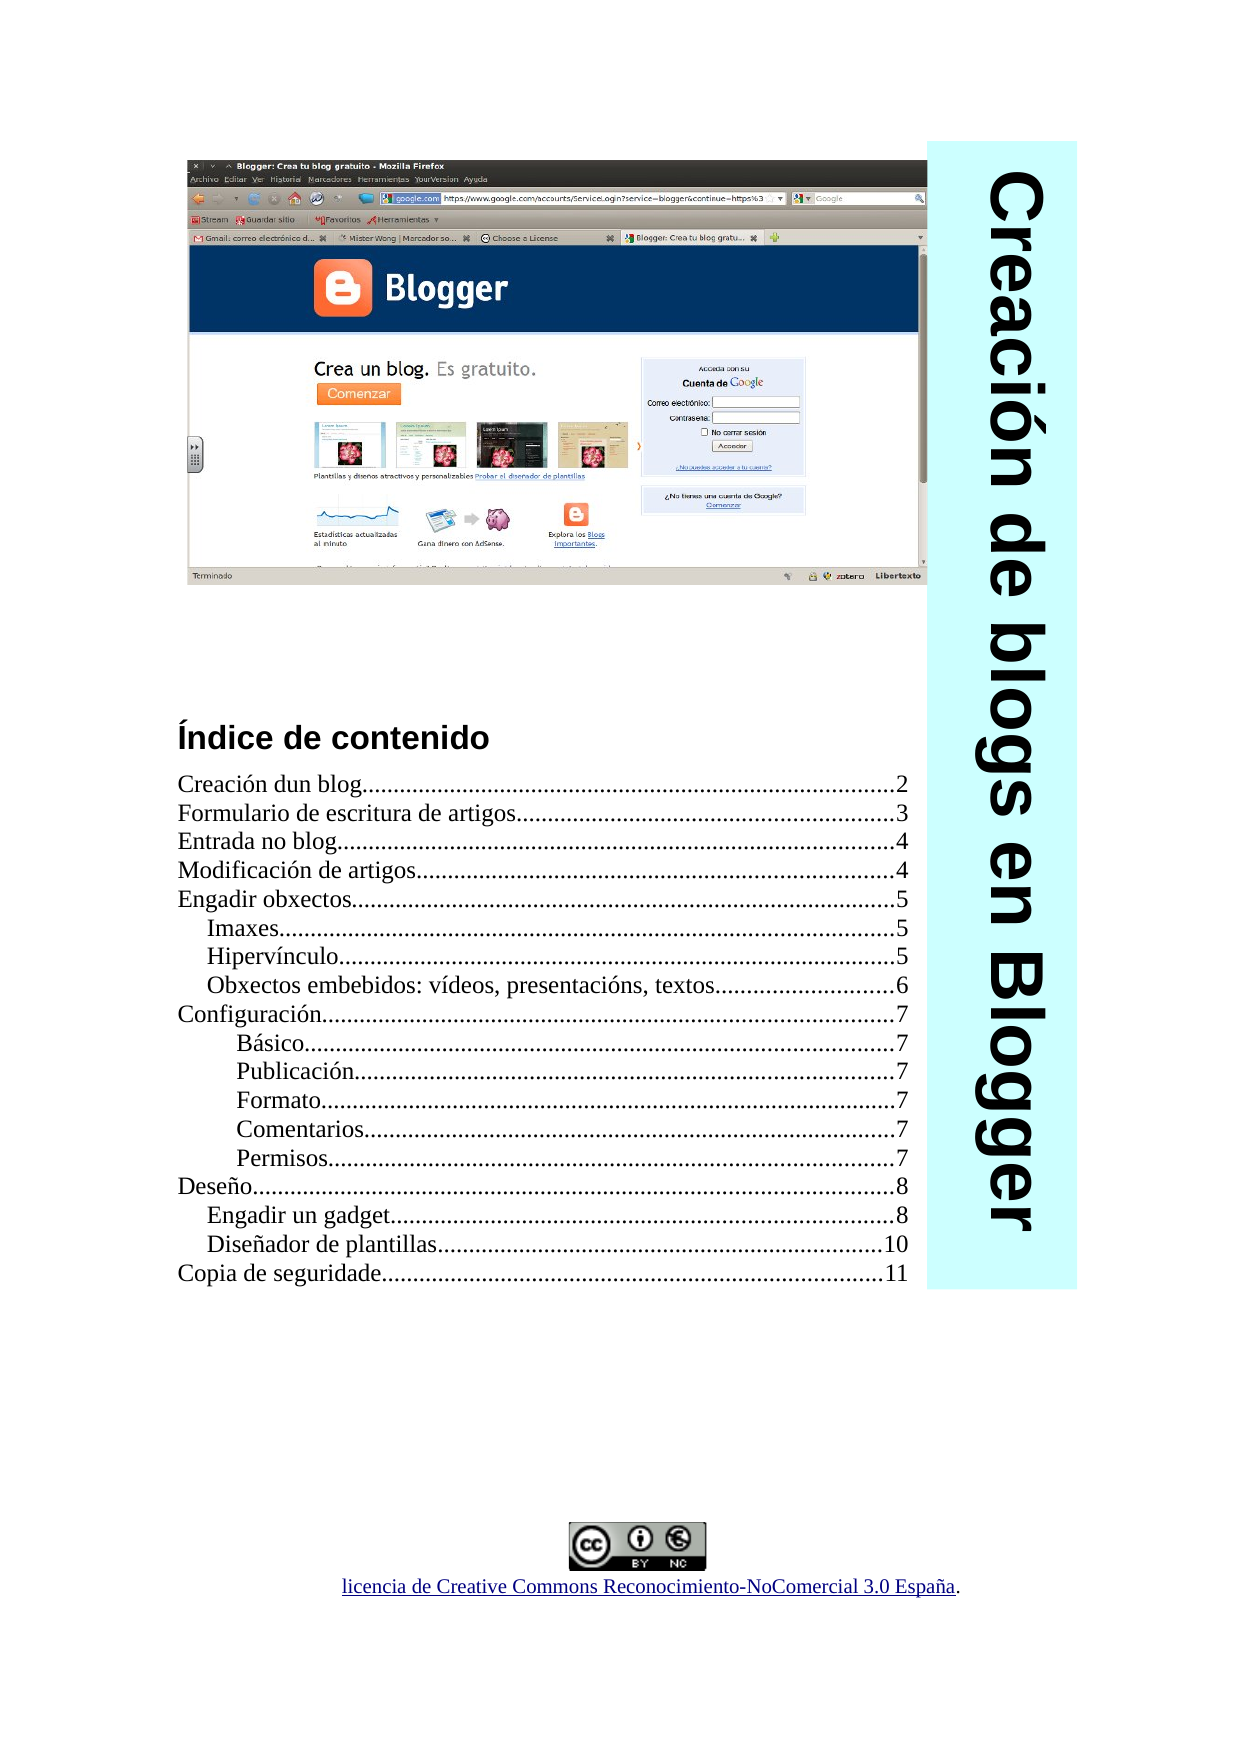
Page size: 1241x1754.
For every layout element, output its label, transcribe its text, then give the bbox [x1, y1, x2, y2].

text [1078, 1085, 1125, 1114]
text Engadir un gadget 8 [207, 1200, 927, 1229]
text Comentarios 7 [236, 1114, 927, 1143]
text Imaxes 5 [207, 913, 927, 941]
text [1078, 826, 1125, 855]
text [1078, 769, 1125, 798]
text licencia de Creative Commons Reconocimiento-NoComercial 3.0 España. [177, 1574, 1125, 1598]
text [1078, 798, 1125, 826]
text [1078, 1171, 1125, 1200]
text [1078, 1229, 1125, 1258]
text Copia de seguridade 11 [177, 1258, 927, 1286]
text Engadir obxectos 5 [177, 884, 927, 913]
text [1078, 855, 1125, 884]
text [1078, 1200, 1125, 1229]
text Permisos 7 [236, 1143, 927, 1171]
text [1078, 999, 1125, 1028]
text [1078, 913, 1125, 941]
text [1078, 1028, 1125, 1056]
text Publicación 7 [236, 1056, 927, 1085]
picture [187, 160, 928, 585]
text Modificación de artigos 4 [177, 855, 927, 884]
subtitle Índice de contenido [177, 718, 927, 756]
text [1078, 1143, 1125, 1171]
text Hipervínculo 5 [207, 941, 927, 970]
text Formato 7 [236, 1085, 927, 1114]
text [1078, 1056, 1125, 1085]
text Creación dun blog 2 [177, 769, 927, 798]
text [1078, 884, 1125, 913]
text Diseñador de plantillas 10 [207, 1229, 927, 1258]
text Configuración 7 [177, 999, 927, 1028]
text Básico 7 [236, 1028, 927, 1056]
text Obxectos embebidos: vídeos, presentacións, textos... 6 [207, 970, 927, 999]
text [1078, 970, 1125, 999]
subtitle [1078, 718, 1125, 756]
text Deseño 8 [177, 1171, 927, 1200]
text Formulario de escritura de artigos 3 [177, 798, 927, 826]
text [1078, 1258, 1125, 1286]
picture [568, 1522, 707, 1571]
text Entrada no blog 4 [177, 826, 927, 855]
text [1078, 1114, 1125, 1143]
text [1078, 941, 1125, 970]
